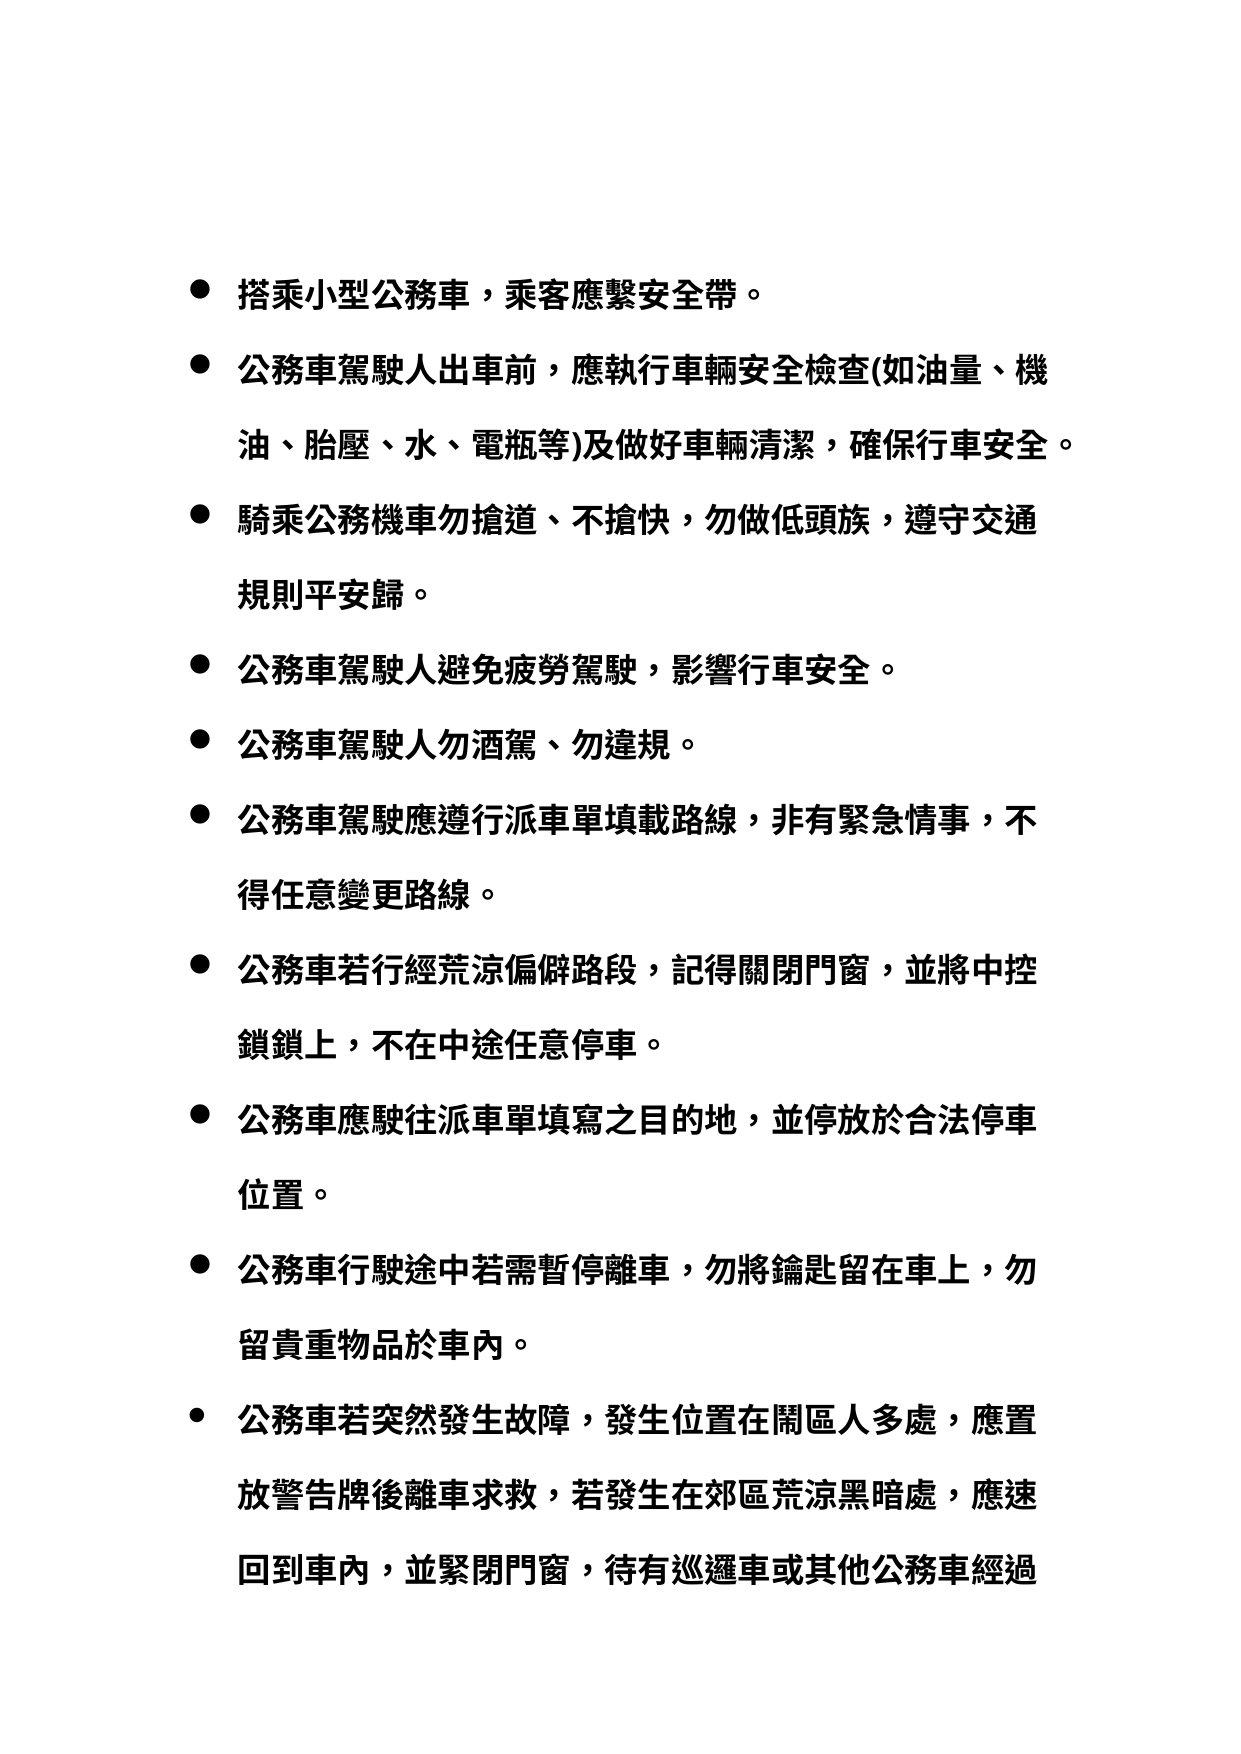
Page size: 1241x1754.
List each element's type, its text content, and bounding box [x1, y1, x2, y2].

list 公務車若突然發生故障，發生位置在鬧區人多處，應置放警告牌後離車求救，若發生在郊區荒涼黑暗處，應速回到車內，並緊閉門窗，待有巡邏車或其他公務車經過 [187, 1375, 1053, 1600]
list 公務車駕駛人勿酒駕、勿違規。 [187, 700, 1053, 775]
list 公務車若行經荒涼偏僻路段，記得關閉門窗，並將中控鎖鎖上，不在中途任意停車。 [187, 925, 1053, 1075]
list 搭乘小型公務車，乘客應繫安全帶。 [187, 250, 1053, 325]
list 公務車駕駛應遵行派車單填載路線，非有緊急情事，不得任意變更路線。 [187, 775, 1053, 925]
list 公務車行駛途中若需暫停離車，勿將鑰匙留在車上，勿留貴重物品於車內。 [187, 1225, 1053, 1375]
list 公務車應駛往派車單填寫之目的地，並停放於合法停車位置。 [187, 1075, 1053, 1225]
list 騎乘公務機車勿搶道、不搶快，勿做低頭族，遵守交通規則平安歸。 [187, 475, 1053, 625]
list 公務車駕駛人出車前，應執行車輛安全檢查(如油量、機油、胎壓、水、電瓶等)及做好車輛清潔，確保行車安全。 [187, 325, 1053, 475]
list 公務車駕駛人避免疲勞駕駛，影響行車安全。 [187, 625, 1053, 700]
